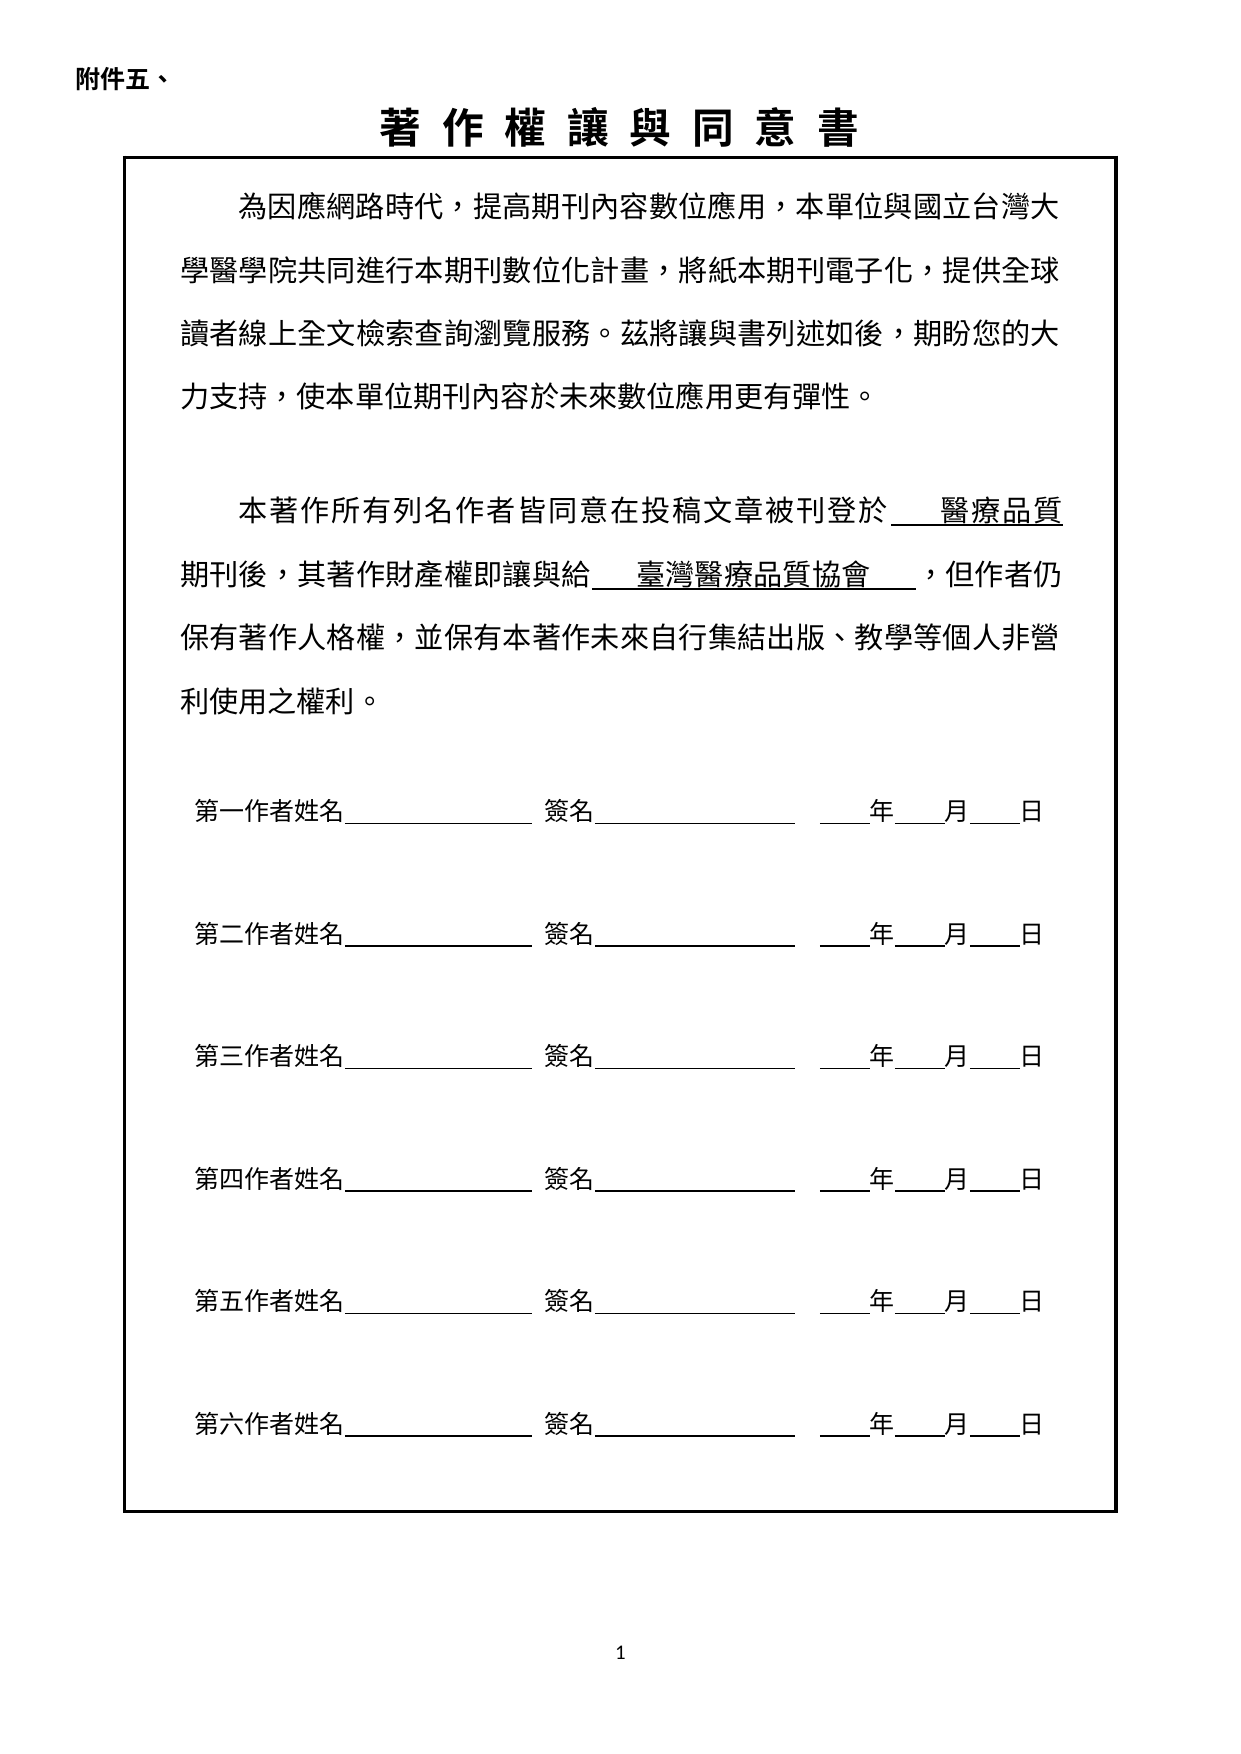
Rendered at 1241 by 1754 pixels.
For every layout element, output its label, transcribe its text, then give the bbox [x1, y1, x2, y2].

table_header 為因應網路時代，提高期刊內容數位應用，本單位與國立台灣大學醫學院共同進行本期刊數位化計畫，將紙本期刊電子化，提供全球讀者線上全文檢索查詢瀏覽服務。茲將讓與書列述如後，期盼您的大力支持，使本單位期刊內容於未來數位應用更有彈性。 本著作所有列名作者皆同意在投稿文章被刊登於 醫療品質 期刊後，其著作財產權即讓與給 臺灣醫療品質協會 ，但作者仍保有著作人格權，並保有本著作未來自行集結出版、教學等個人非營利使用之權利。 第一作者姓名 簽名 年 月 日 第二作者姓名 簽名 年 月 日 第三作者姓名 簽名 年 月 日 第四作者姓名 簽名 年 月 日 第五作者姓名 簽名 年 月 日 第六作者姓名 簽名 年 月 日 [126, 159, 1114, 1510]
text 附件五、 [75, 59, 1165, 95]
text 著 作 權 讓 與 同 意 書 [72, 95, 1165, 156]
